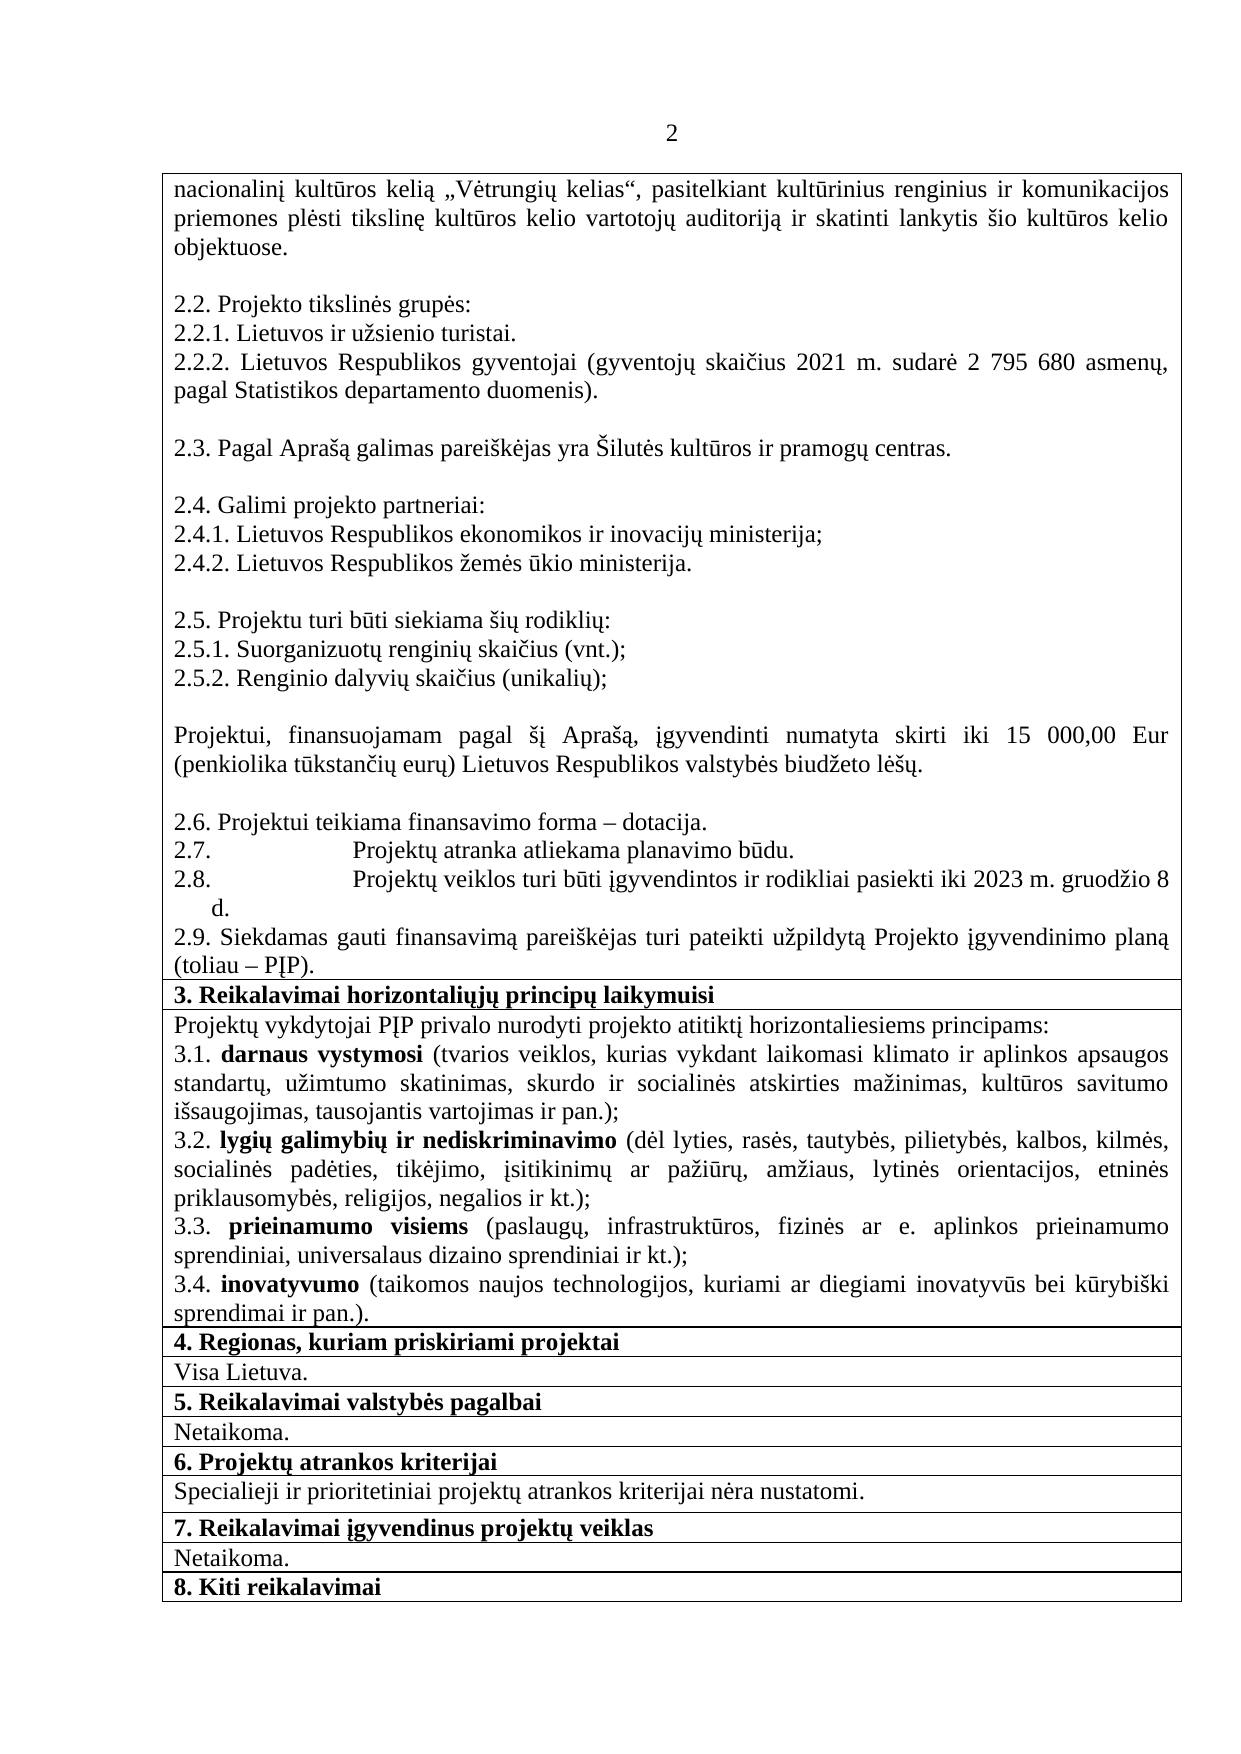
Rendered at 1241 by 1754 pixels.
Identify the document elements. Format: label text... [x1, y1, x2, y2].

table_cell Netaikoma. [163, 1543, 1181, 1571]
table_cell Visa Lietuva. [163, 1357, 1181, 1386]
table_cell nacionalinį kultūros kelią „Vėtrungių kelias“, pasitelkiant kultūrinius renginius ir komunikacijos priemones plėsti tikslinę kultūros kelio vartotojų auditoriją ir skatinti lankytis šio kultūros kelio objektuose. 2.2. Projekto tikslinės grupės: 2.2.1. Lietuvos ir užsienio turistai. 2.2.2. Lietuvos Respublikos gyventojai (gyventojų skaičius 2021 m. sudarė 2 795 680 asmenų, pagal Statistikos departamento duomenis). 2.3. Pagal Aprašą galimas pareiškėjas yra Šilutės kultūros ir pramogų centras. 2.4. Galimi projekto partneriai: 2.4.1. Lietuvos Respublikos ekonomikos ir inovacijų ministerija; 2.4.2. Lietuvos Respublikos žemės ūkio ministerija. 2.5. Projektu turi būti siekiama šių rodiklių: 2.5.1. Suorganizuotų renginių skaičius (vnt.); 2.5.2. Renginio dalyvių skaičius (unikalių); Projektui, finansuojamam pagal šį Aprašą, įgyvendinti numatyta skirti iki 15 000,00 Eur (penkiolika tūkstančių eurų) Lietuvos Respublikos valstybės biudžeto lėšų. 2.6. Projektui teikiama finansavimo forma – dotacija. 2.7. Projektų atranka atliekama planavimo būdu. 2.8. Projektų veiklos turi būti įgyvendintos ir rodikliai pasiekti iki 2023 m. gruodžio 8 d. 2.9. Siekdamas gauti finansavimą pareiškėjas turi pateikti užpildytą Projekto įgyvendinimo planą (toliau – PĮP). [163, 174, 1181, 979]
table_cell Specialieji ir prioritetiniai projektų atrankos kriterijai nėra nustatomi. [163, 1476, 1181, 1512]
table_cell 5. Reikalavimai valstybės pagalbai [163, 1387, 1181, 1416]
table_cell 3. Reikalavimai horizontaliųjų principų laikymuisi [163, 980, 1181, 1009]
table_cell Netaikoma. [163, 1417, 1181, 1446]
table_cell 7. Reikalavimai įgyvendinus projektų veiklas [163, 1513, 1181, 1542]
table_cell 8. Kiti reikalavimai [163, 1573, 1181, 1601]
table_cell 4. Regionas, kuriam priskiriami projektai [163, 1328, 1181, 1356]
table_cell 6. Projektų atrankos kriterijai [163, 1447, 1181, 1475]
table_cell Projektų vykdytojai PĮP privalo nurodyti projekto atitiktį horizontaliesiems principams: 3.1. darnaus vystymosi (tvarios veiklos, kurias vykdant laikomasi klimato ir aplinkos apsaugos standartų, užimtumo skatinimas, skurdo ir socialinės atskirties mažinimas, kultūros savitumo išsaugojimas, tausojantis vartojimas ir pan.); 3.2. lygių galimybių ir nediskriminavimo (dėl lyties, rasės, tautybės, pilietybės, kalbos, kilmės, socialinės padėties, tikėjimo, įsitikinimų ar pažiūrų, amžiaus, lytinės orientacijos, etninės priklausomybės, religijos, negalios ir kt.); 3.3. prieinamumo visiems (paslaugų, infrastruktūros, fizinės ar e. aplinkos prieinamumo sprendiniai, universalaus dizaino sprendiniai ir kt.); 3.4. inovatyvumo (taikomos naujos technologijos, kuriami ar diegiami inovatyvūs bei kūrybiški sprendimai ir pan.). [163, 1010, 1181, 1326]
